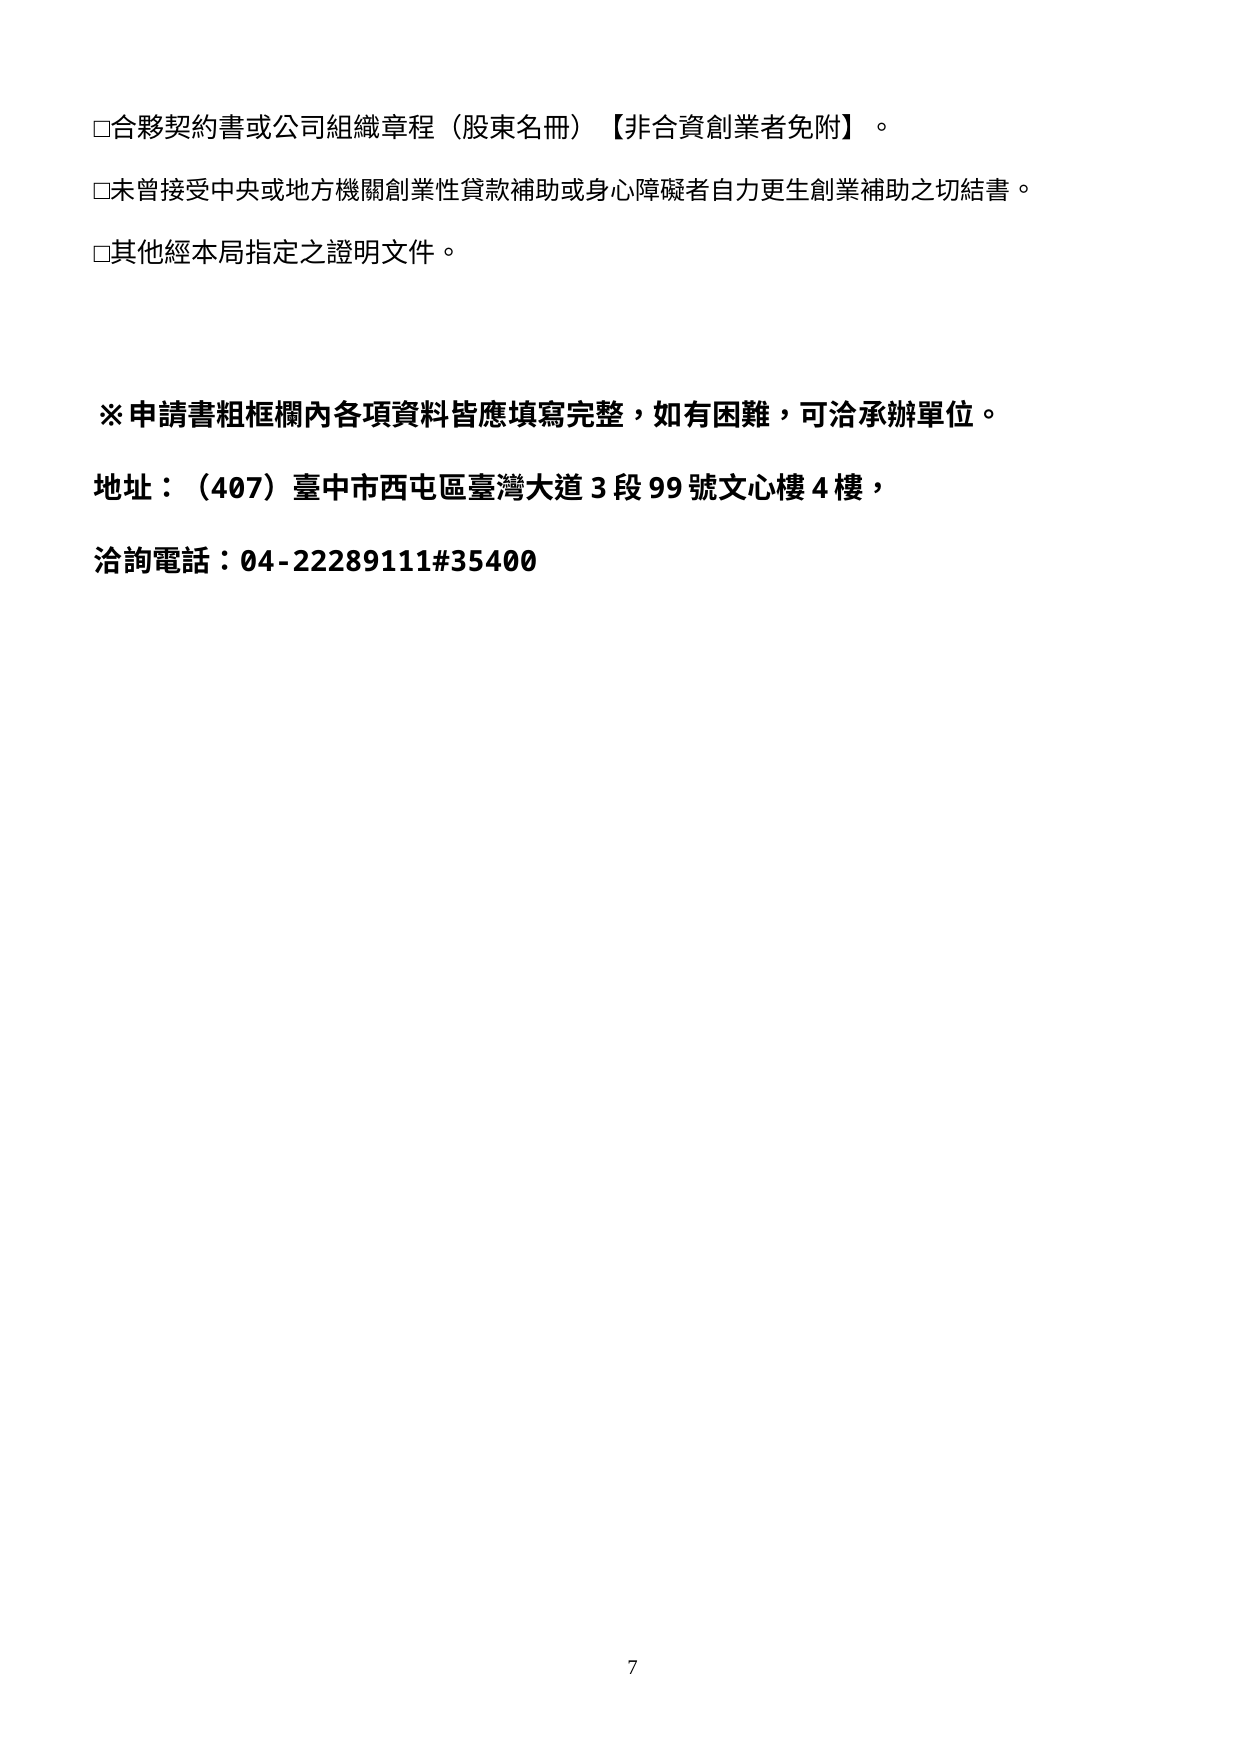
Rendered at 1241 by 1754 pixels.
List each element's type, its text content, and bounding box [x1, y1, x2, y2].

text 洽詢電話：04-22289111#35400 [94, 517, 1162, 579]
text □合夥契約書或公司組織章程（股東名冊）【非合資創業者免附】。 [94, 84, 1162, 146]
text □未曾接受中央或地方機關創業性貸款補助或身心障礙者自力更生創業補助之切結書。 [94, 146, 1162, 209]
text □其他經本局指定之證明文件。 [94, 209, 1162, 271]
text 地址：（407）臺中市西屯區臺灣大道3段99號文心樓4樓， [94, 444, 1162, 507]
text ※申請書粗框欄內各項資料皆應填寫完整，如有困難，可洽承辦單位。 [94, 371, 1162, 434]
